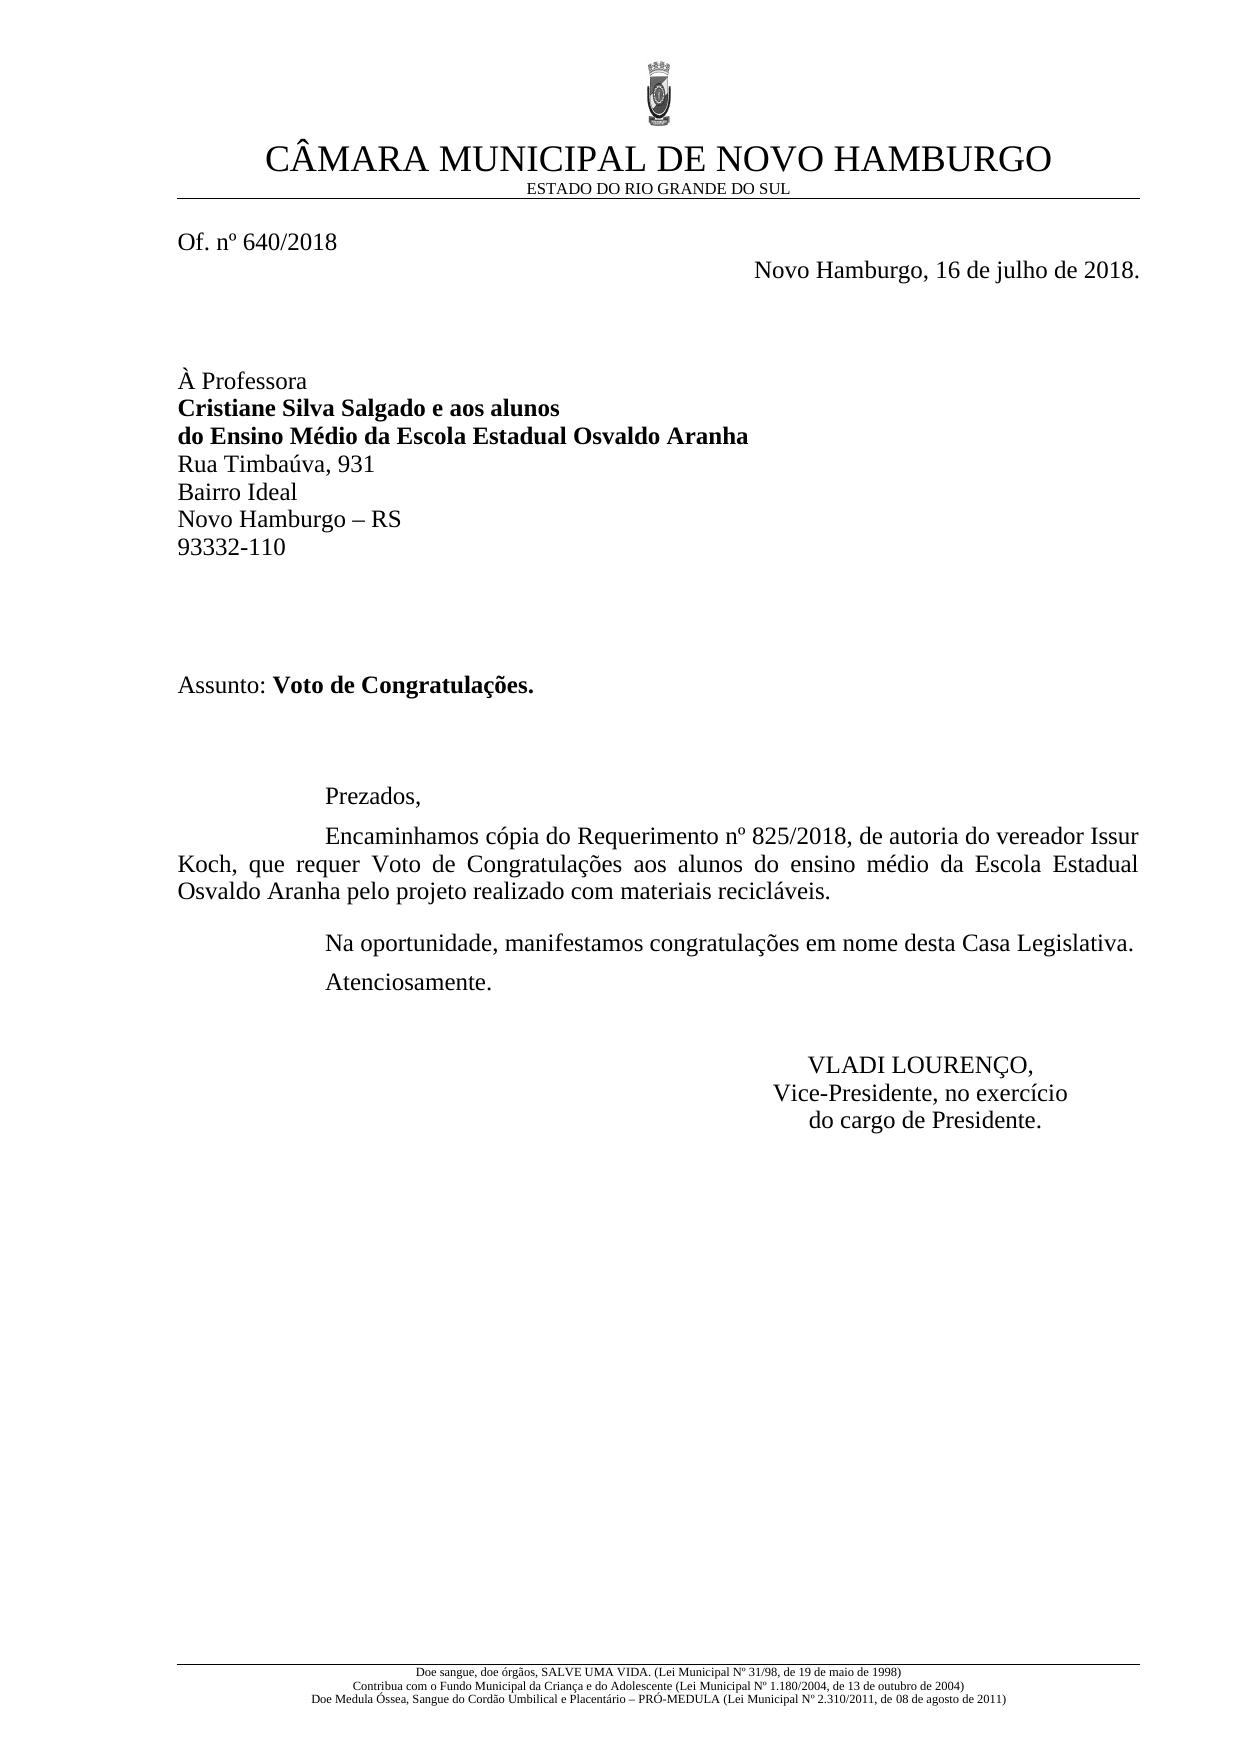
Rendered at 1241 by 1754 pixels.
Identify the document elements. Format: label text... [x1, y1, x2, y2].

text 93332-110 [177, 533, 1140, 561]
text Assunto: Voto de Congratulações. [177, 672, 1140, 699]
text do Ensino Médio da Escola Estadual Osvaldo Aranha [177, 422, 1140, 450]
text Novo Hamburgo – RS [177, 505, 1140, 533]
text Novo Hamburgo, 16 de julho de 2018. [177, 256, 1140, 284]
text Na oportunidade, manifestamos congratulações em nome desta Casa Legislativa. [177, 929, 1140, 956]
text do cargo de Presidente. [177, 1107, 1140, 1134]
text À Professora [177, 367, 1140, 394]
text Of. nº 640/2018 [177, 228, 1140, 256]
text Prezados, [177, 782, 1140, 810]
text Atenciosamente. [177, 968, 1140, 996]
text VLADI LOURENÇO, [177, 1051, 1140, 1079]
text Bairro Ideal [177, 478, 1140, 505]
text Rua Timbaúva, 931 [177, 450, 1140, 478]
text Encaminhamos cópia do Requerimento nº 825/2018, de autoria do vereador Issur Koch, que requer Voto de Congratulações aos alunos do ensino médio da Escola Estadual Osvaldo Aranha pelo projeto realizado com materiais recicláveis. [177, 822, 1140, 905]
text Cristiane Silva Salgado e aos alunos [177, 394, 1140, 422]
text Vice-Presidente, no exercício [470, 1079, 1140, 1107]
